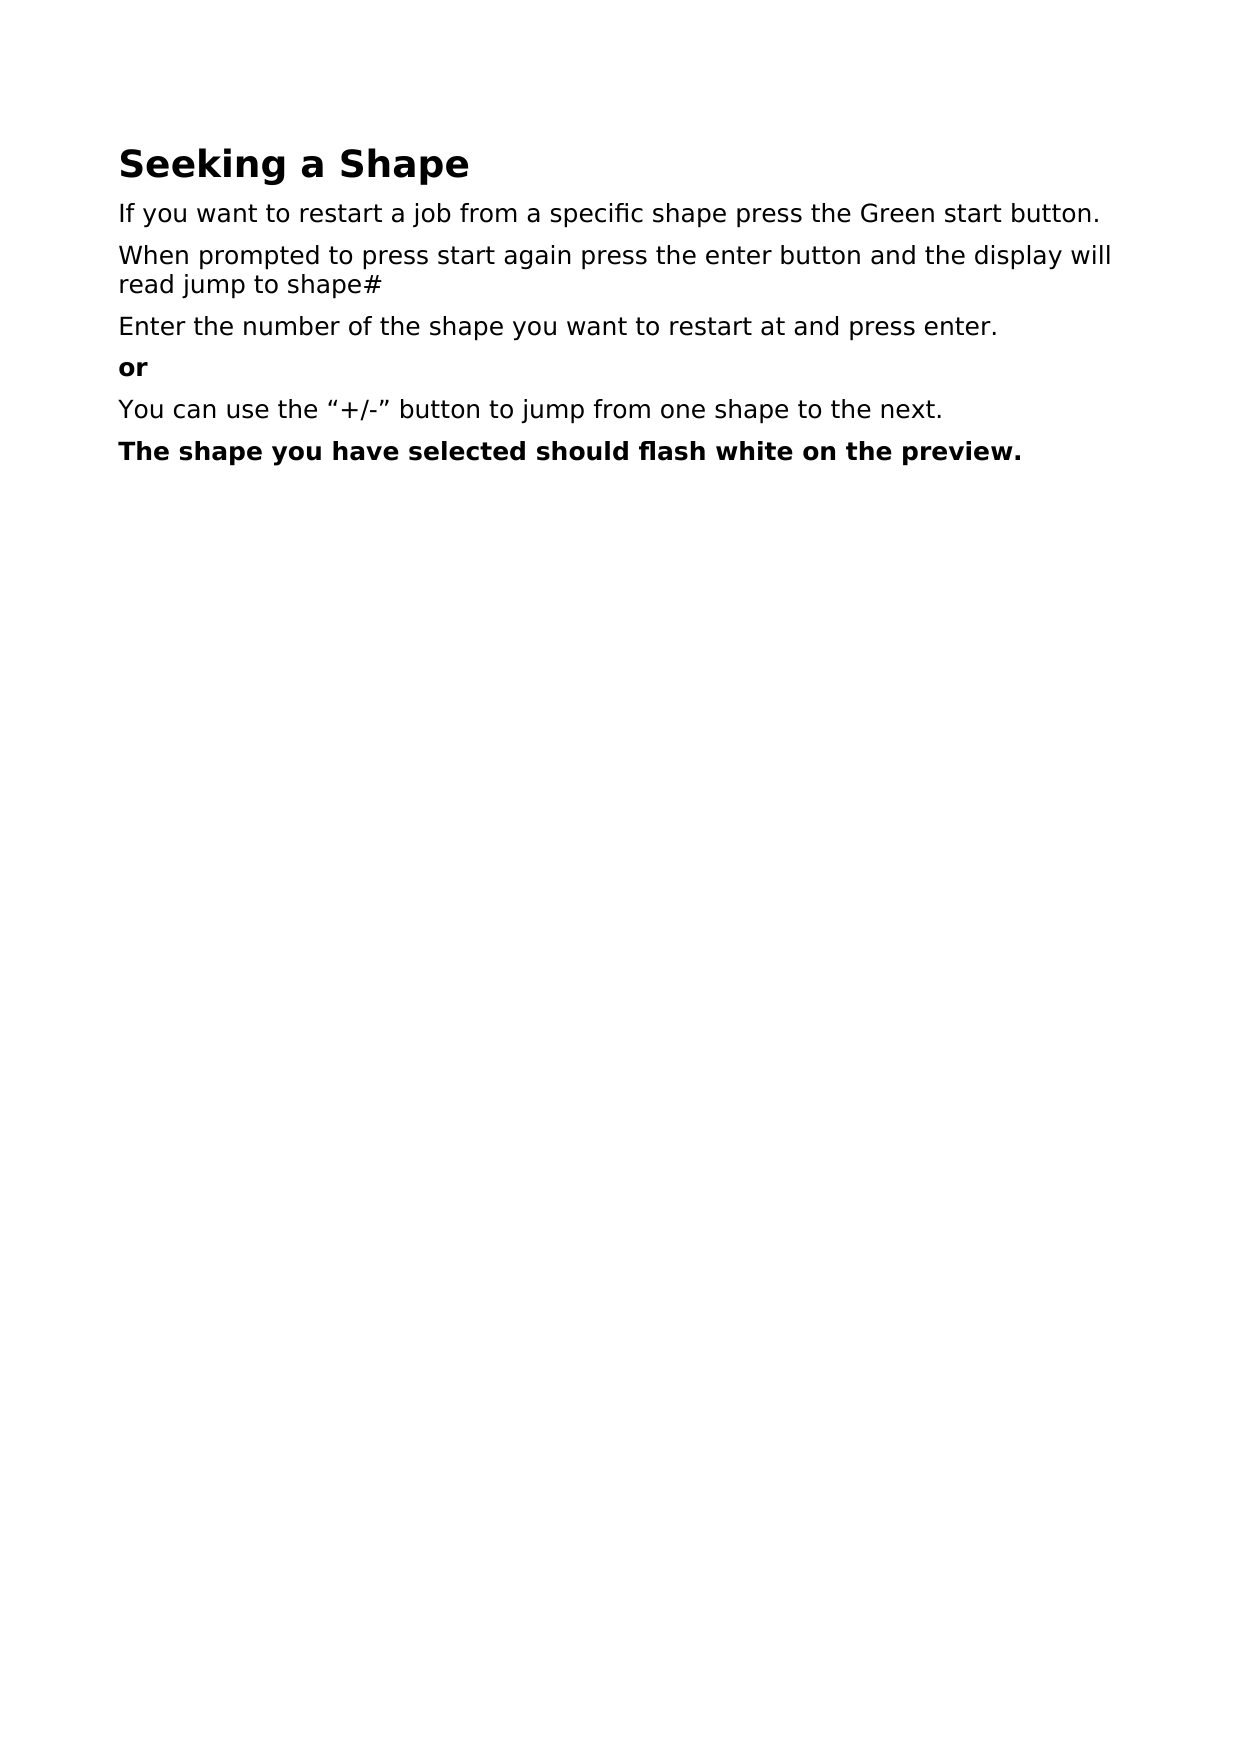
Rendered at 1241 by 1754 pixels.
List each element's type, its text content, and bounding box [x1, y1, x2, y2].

text or [118, 353, 1122, 383]
text When prompted to press start again press the enter button and the display will read jump to shape# [118, 241, 1122, 299]
subtitle Seeking a Shape [118, 143, 1122, 187]
text If you want to restart a job from a specific shape press the Green start button. [118, 199, 1122, 228]
text Enter the number of the shape you want to restart at and press enter. [118, 312, 1122, 341]
text The shape you have selected should flash white on the preview. [118, 437, 1122, 466]
text You can use the “+/-” button to jump from one shape to the next. [118, 395, 1122, 424]
